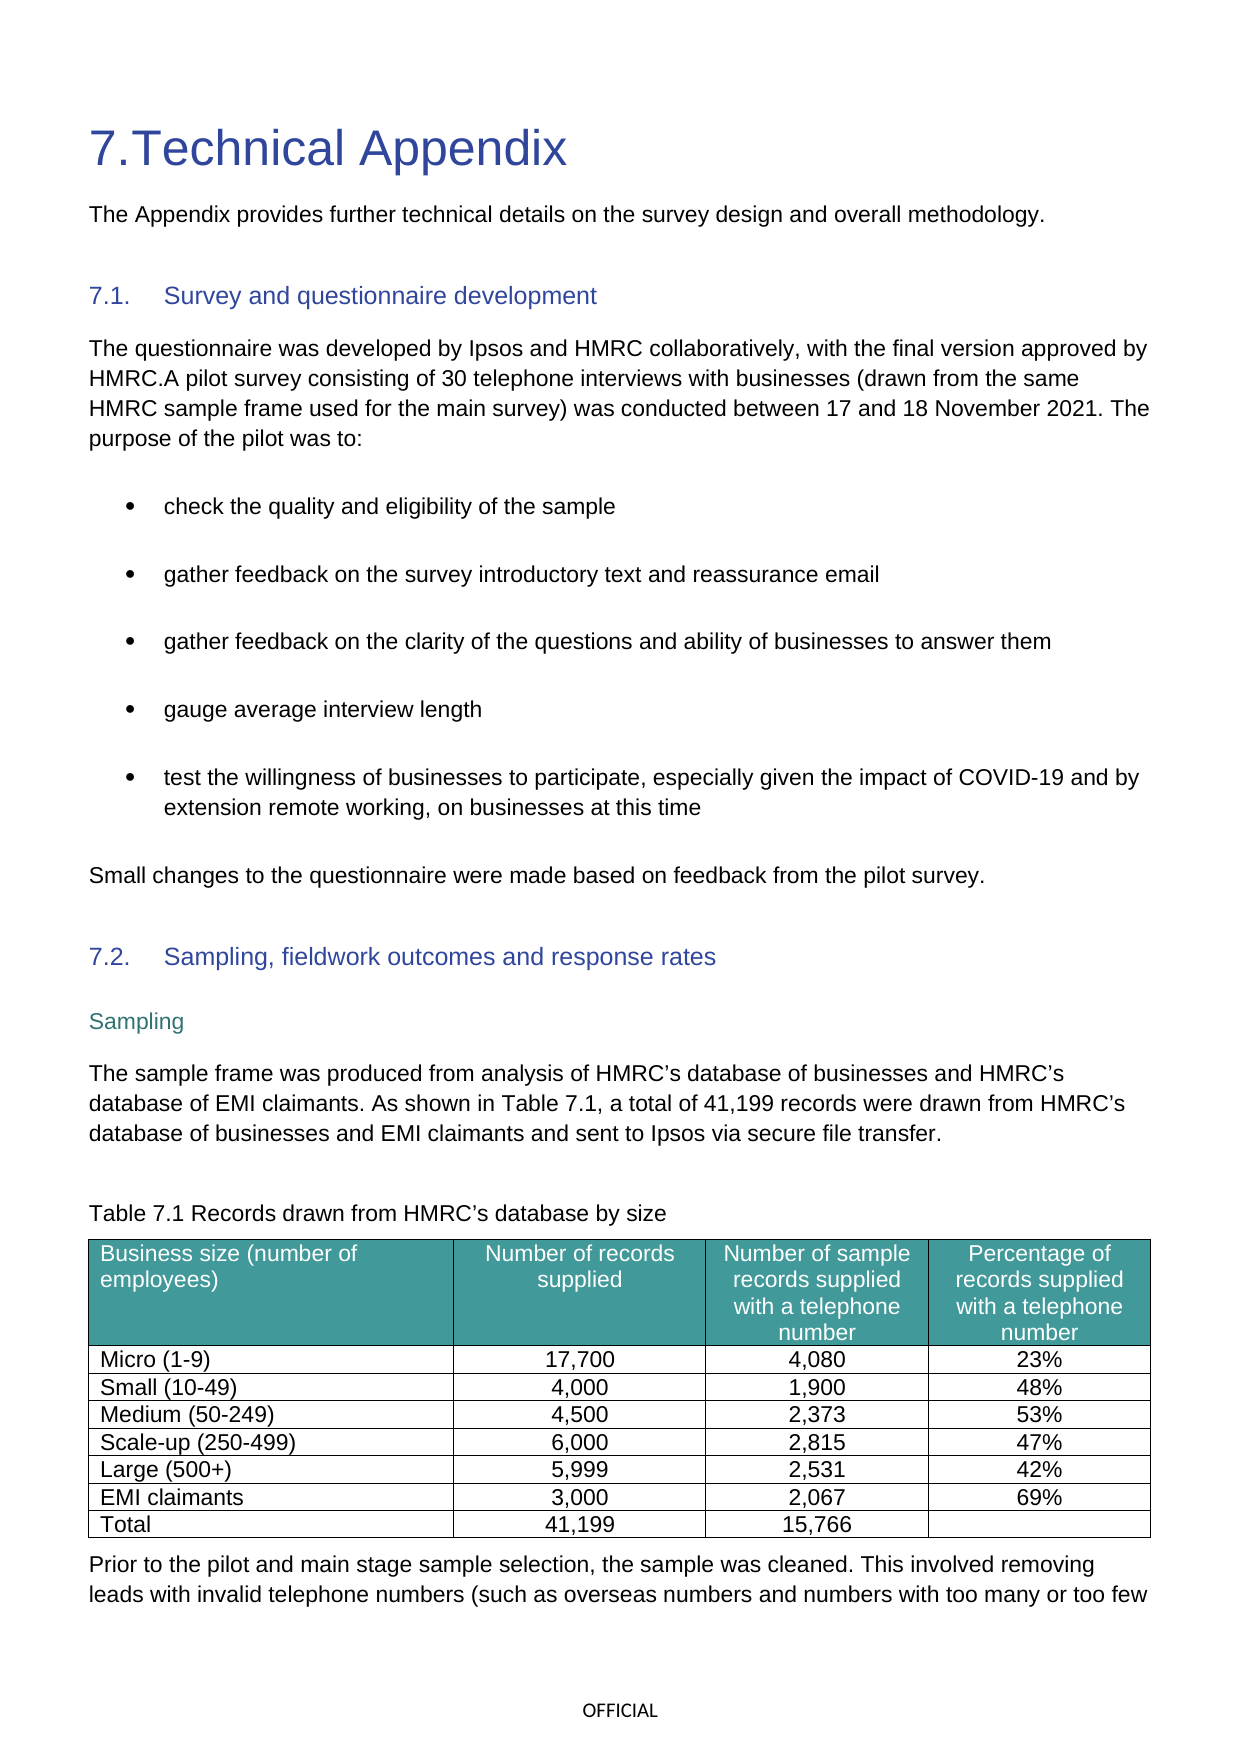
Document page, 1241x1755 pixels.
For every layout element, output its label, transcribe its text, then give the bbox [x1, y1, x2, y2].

subtitle Sampling, fieldwork outcomes and response rates [89, 942, 1152, 971]
table_cell 5,999 [454, 1456, 705, 1482]
table_header Number of sample records supplied with a telephone number [706, 1240, 928, 1345]
table_header Business size (number of employees) [89, 1240, 453, 1345]
subtitle Technical Appendix [89, 118, 1152, 176]
table_cell 17,700 [454, 1346, 705, 1373]
subtitle Sampling [89, 1008, 1152, 1034]
table_cell Scale-up (250-499) [89, 1429, 453, 1455]
table_cell 15,766 [706, 1511, 928, 1537]
list gauge average interview length [126, 696, 1152, 722]
table_cell 2,531 [706, 1456, 928, 1482]
text Prior to the pilot and main stage sample selection, the sample was cleaned. This involved removing leads with invalid telephone numbers (such as overseas numbers and numbers with too many or too few [89, 1551, 1152, 1607]
table_cell 4,000 [454, 1374, 705, 1400]
text Small changes to the questionnaire were made based on feedback from the pilot survey. [89, 862, 1152, 888]
list check the quality and eligibility of the sample [126, 493, 1152, 519]
table_cell 4,080 [706, 1346, 928, 1373]
table_cell 42% [929, 1456, 1150, 1482]
subtitle Survey and questionnaire development [89, 281, 1152, 309]
list gather feedback on the clarity of the questions and ability of businesses to answer them [126, 628, 1152, 655]
text The questionnaire was developed by Ipsos and HMRC collaboratively, with the final version approved by HMRC.A pilot survey consisting of 30 telephone interviews with businesses (drawn from the same HMRC sample frame used for the main survey) was conducted between 17 and 18 November 2021. The purpose of the pilot was to: [89, 334, 1152, 452]
table_cell EMI claimants [89, 1484, 453, 1510]
table_cell Total [89, 1511, 453, 1537]
table_cell 23% [929, 1346, 1150, 1373]
subtitle Table 7.1 Records drawn from HMRC’s database by size [89, 1200, 1152, 1226]
list test the willingness of businesses to participate, especially given the impact of COVID-19 and by extension remote working, on businesses at this time [126, 764, 1152, 820]
table_cell 2,373 [706, 1401, 928, 1428]
table_cell Small (10-49) [89, 1374, 453, 1400]
table_cell 41,199 [454, 1511, 705, 1537]
table_cell 53% [929, 1401, 1150, 1428]
text The sample frame was produced from analysis of HMRC’s database of businesses and HMRC’s database of EMI claimants. As shown in Table 7.1, a total of 41,199 records were drawn from HMRC’s database of businesses and EMI claimants and sent to Ipsos via secure file transfer. [89, 1059, 1152, 1146]
table_cell 1,900 [706, 1374, 928, 1400]
table_cell 6,000 [454, 1429, 705, 1455]
table_cell Large (500+) [89, 1456, 453, 1482]
table_cell 2,815 [706, 1429, 928, 1455]
table_header Number of records supplied [454, 1240, 705, 1345]
table_cell 2,067 [706, 1484, 928, 1510]
table_cell 4,500 [454, 1401, 705, 1428]
table_cell [929, 1511, 1150, 1537]
table_header Percentage of records supplied with a telephone number [929, 1240, 1150, 1345]
table_cell 3,000 [454, 1484, 705, 1510]
table_cell 48% [929, 1374, 1150, 1400]
text The Appendix provides further technical details on the survey design and overall methodology. [89, 201, 1152, 227]
table_cell 47% [929, 1429, 1150, 1455]
list gather feedback on the survey introductory text and reassurance email [126, 561, 1152, 587]
table_cell 69% [929, 1484, 1150, 1510]
table_cell Medium (50-249) [89, 1401, 453, 1428]
table_cell Micro (1-9) [89, 1346, 453, 1373]
